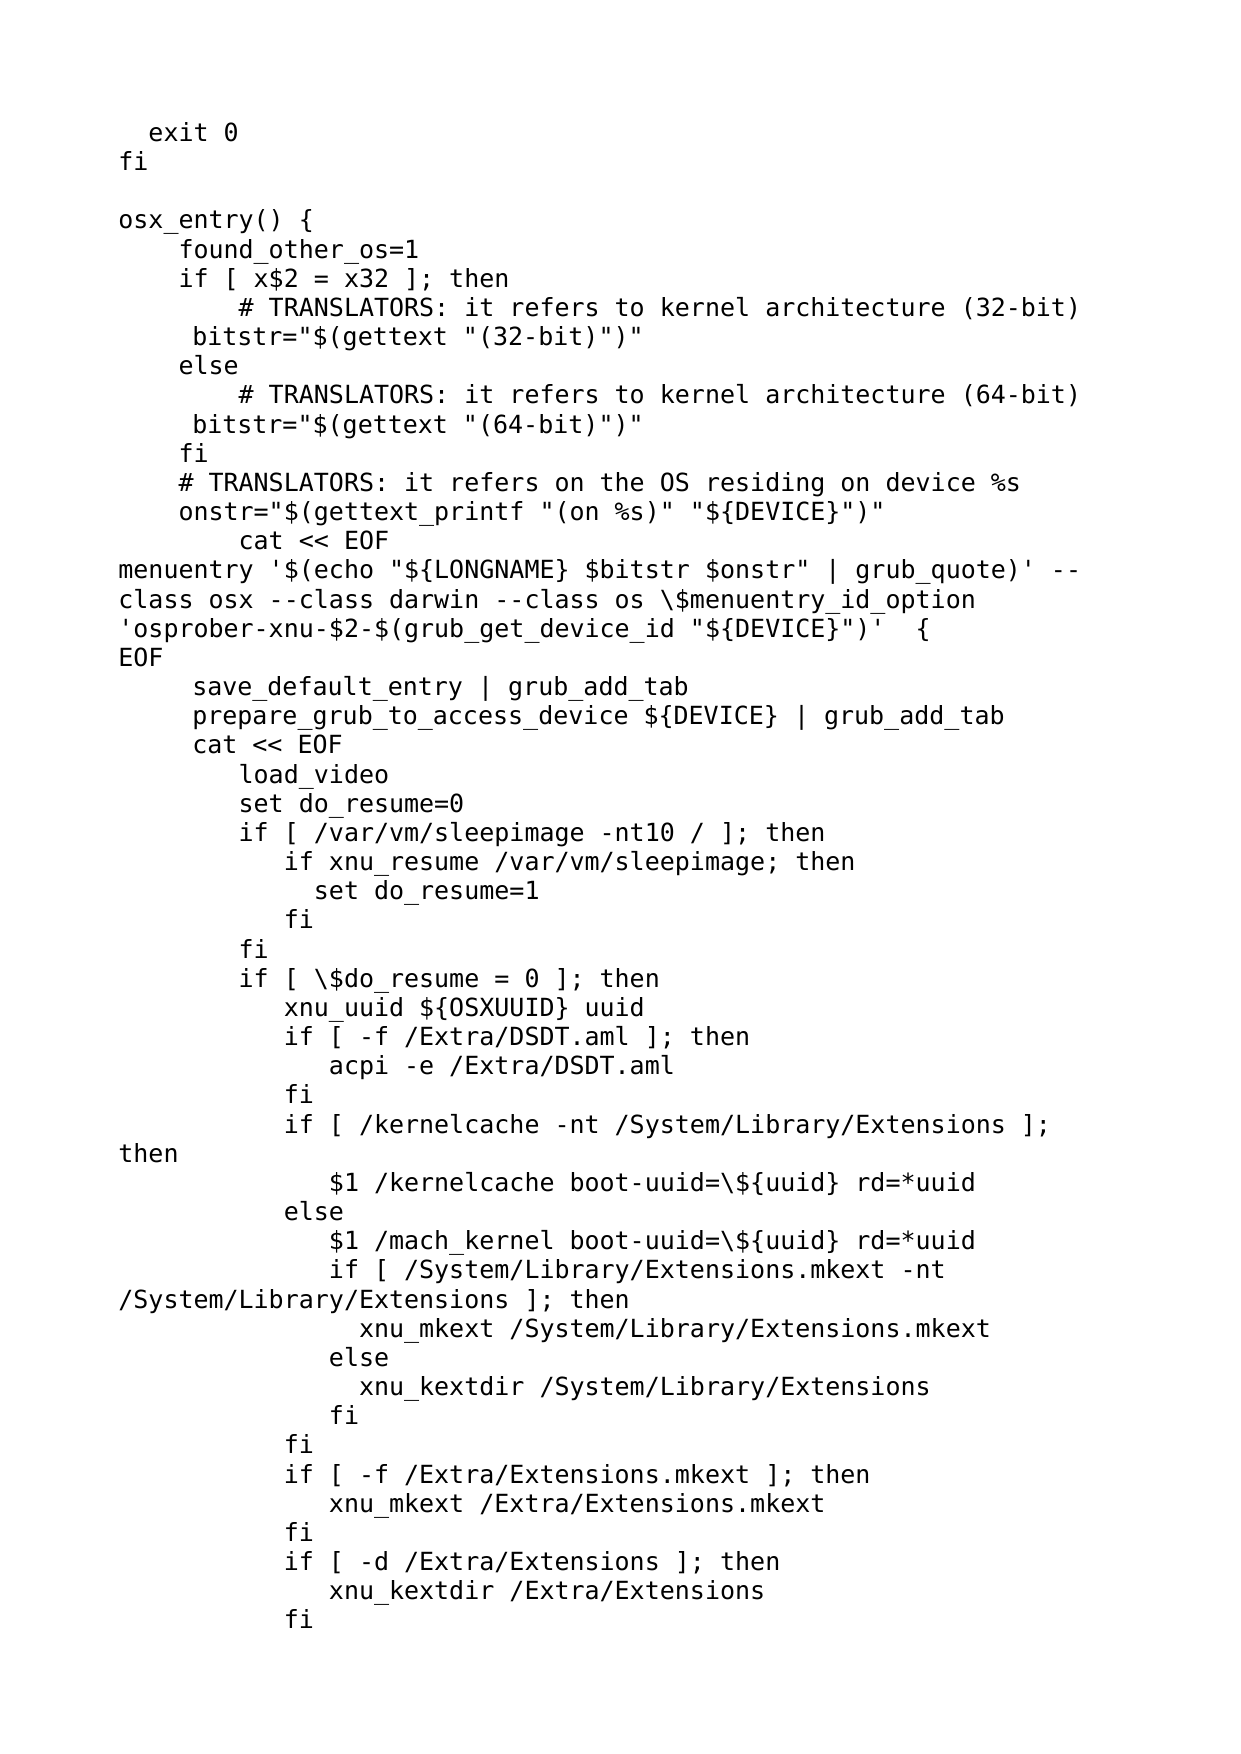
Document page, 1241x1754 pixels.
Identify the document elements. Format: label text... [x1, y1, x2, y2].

text exit 0 fi osx_entry() { found_other_os=1 if [ x$2 = x32 ]; then # TRANSLATORS: it refers to kernel architecture (32-bit) bitstr="$(gettext "(32-bit)")" else # TRANSLATORS: it refers to kernel architecture (64-bit) bitstr="$(gettext "(64-bit)")" fi # TRANSLATORS: it refers on the OS residing on device %s onstr="$(gettext_printf "(on %s)" "${DEVICE}")" cat << EOF menuentry '$(echo "${LONGNAME} $bitstr $onstr" | grub_quote)' --class osx --class darwin --class os \$menuentry_id_option 'osprober-xnu-$2-$(grub_get_device_id "${DEVICE}")' { EOF save_default_entry | grub_add_tab prepare_grub_to_access_device ${DEVICE} | grub_add_tab cat << EOF load_video set do_resume=0 if [ /var/vm/sleepimage -nt10 / ]; then if xnu_resume /var/vm/sleepimage; then set do_resume=1 fi fi if [ \$do_resume = 0 ]; then xnu_uuid ${OSXUUID} uuid if [ -f /Extra/DSDT.aml ]; then acpi -e /Extra/DSDT.aml fi if [ /kernelcache -nt /System/Library/Extensions ]; then $1 /kernelcache boot-uuid=\${uuid} rd=*uuid else $1 /mach_kernel boot-uuid=\${uuid} rd=*uuid if [ /System/Library/Extensions.mkext -nt /System/Library/Extensions ]; then xnu_mkext /System/Library/Extensions.mkext else xnu_kextdir /System/Library/Extensions fi fi if [ -f /Extra/Extensions.mkext ]; then xnu_mkext /Extra/Extensions.mkext fi if [ -d /Extra/Extensions ]; then xnu_kextdir /Extra/Extensions fi [118, 118, 1122, 1635]
